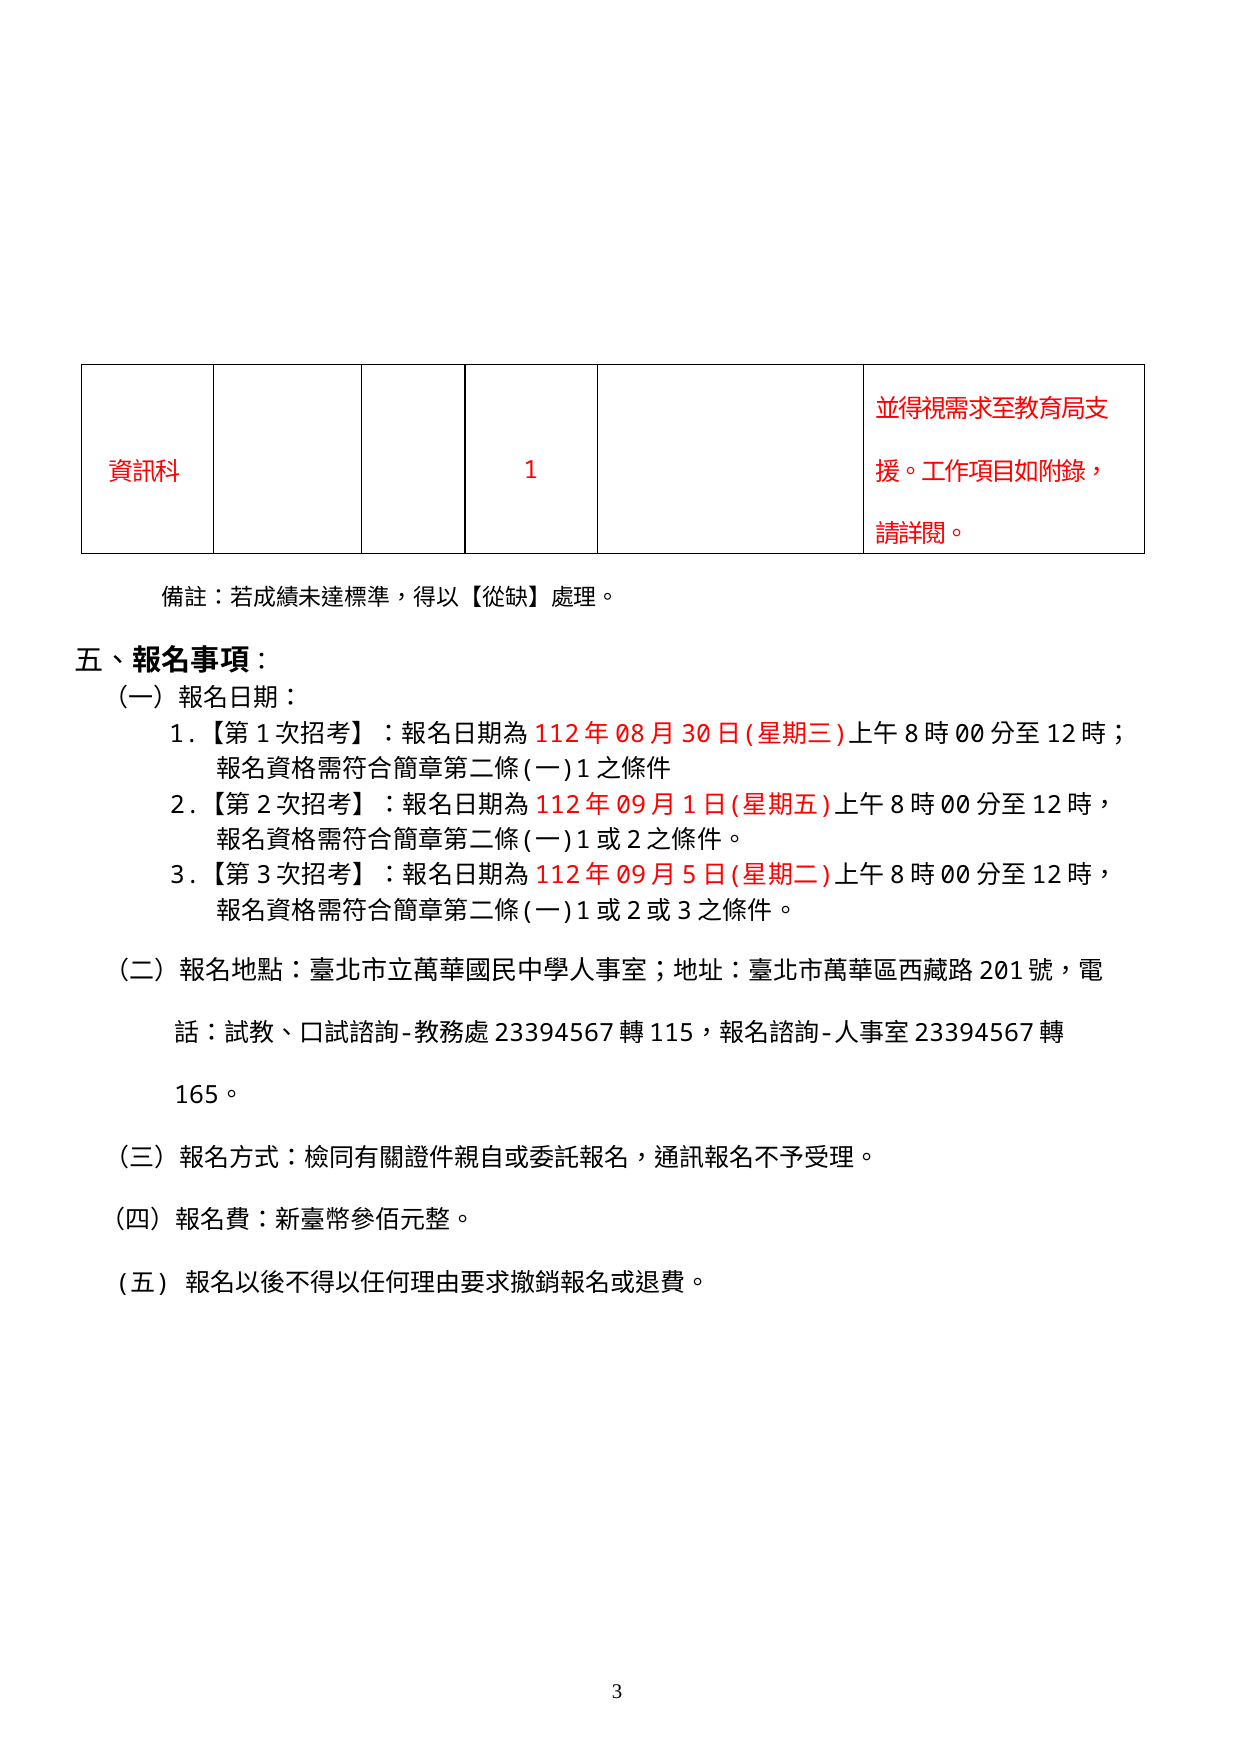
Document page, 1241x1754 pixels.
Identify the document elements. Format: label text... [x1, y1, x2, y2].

text 報名資格需符合簡章第二條(一)1之條件 [124, 749, 1152, 785]
text 1.【第1次招考】：報名日期為112年08月30日(星期三)上午8時00分至12時； [124, 714, 1152, 749]
text 報名資格需符合簡章第二條(一)1或2之條件。 [124, 820, 1152, 856]
table_cell 資訊科 [82, 365, 213, 552]
text 3.【第3次招考】：報名日期為112年09月5日(星期二)上午8時00分至12時， [124, 856, 1152, 891]
text （一）報名日期： [104, 678, 1152, 714]
table_cell [362, 365, 464, 552]
text (五) 報名以後不得以任何理由要求撤銷報名或退費。 [100, 1239, 1114, 1301]
text （二）報名地點：臺北市立萬華國民中學人事室；地址：臺北市萬華區西藏路201號，電話：試教、口試諮詢-教務處23394567轉115，報名諮詢-人事室23394567轉165。 [74, 926, 1114, 1114]
text 備註：若成績未達標準，得以【從缺】處理。 [74, 553, 1114, 616]
text （四）報名費：新臺幣參佰元整。 [100, 1176, 1114, 1239]
table_cell [598, 365, 863, 552]
text 2.【第2次招考】：報名日期為112年09月1日(星期五)上午8時00分至12時， [124, 785, 1152, 820]
table_cell 1 [466, 365, 597, 552]
text （三）報名方式：檢同有關證件親自或委託報名，通訊報名不予受理。 [74, 1114, 1114, 1176]
text 報名資格需符合簡章第二條(一)1或2或3之條件。 [124, 891, 1152, 926]
text 五、報名事項： [74, 616, 1114, 678]
table_cell 並得視需求至教育局支援。工作項目如附錄，請詳閱。 [864, 365, 1144, 552]
table_cell [214, 365, 361, 552]
